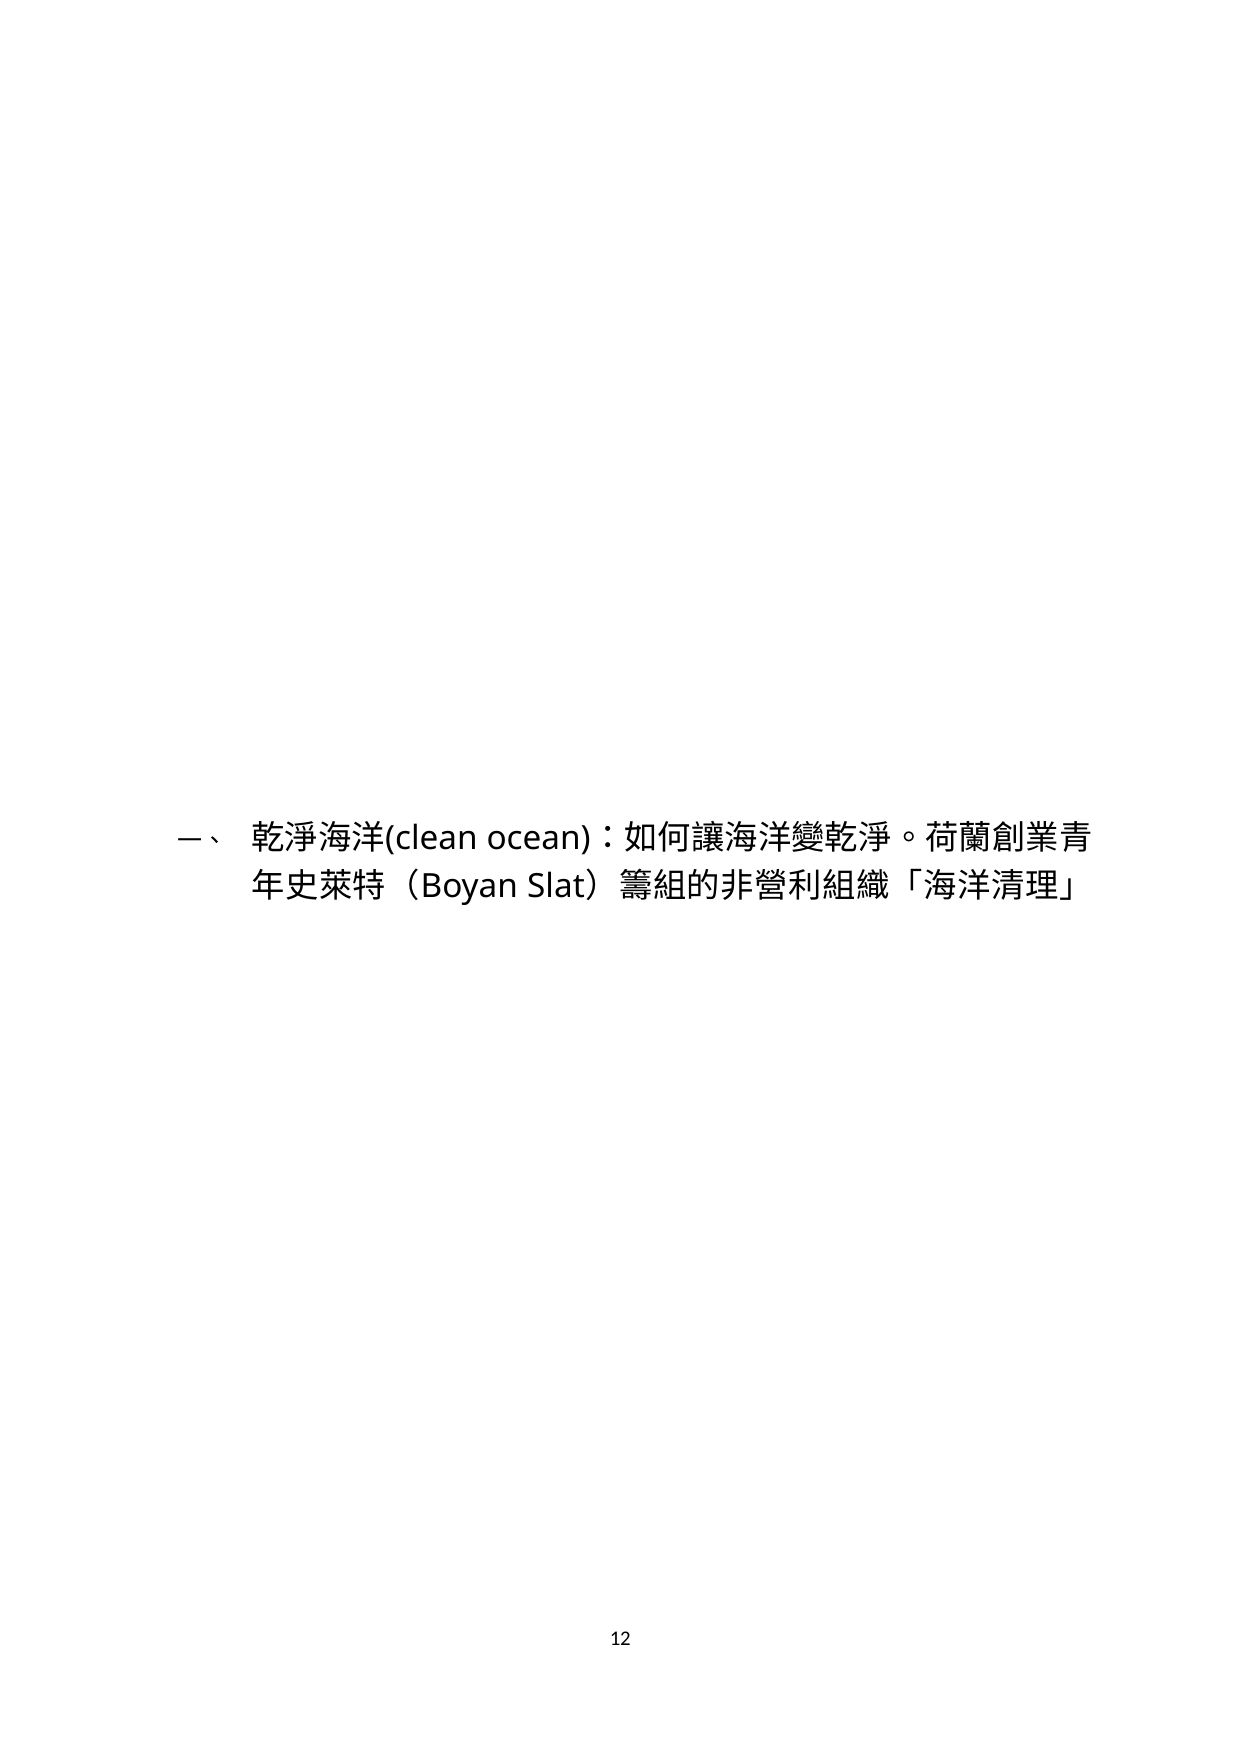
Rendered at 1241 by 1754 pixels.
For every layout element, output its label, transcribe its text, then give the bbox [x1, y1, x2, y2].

list 乾淨海洋(clean ocean)：如何讓海洋變乾淨。荷蘭創業青年史萊特（Boyan Slat）籌組的非營利組織「海洋清理」（Ocean Cleanup）曾在2018年於太平洋上架設海洋吸塵器，移除漂浮在海面上的大量塑膠垃圾，並在2019年再度試驗海洋垃圾攔截機，把目標轉向攔截河川中的垃圾。 [177, 810, 1092, 907]
